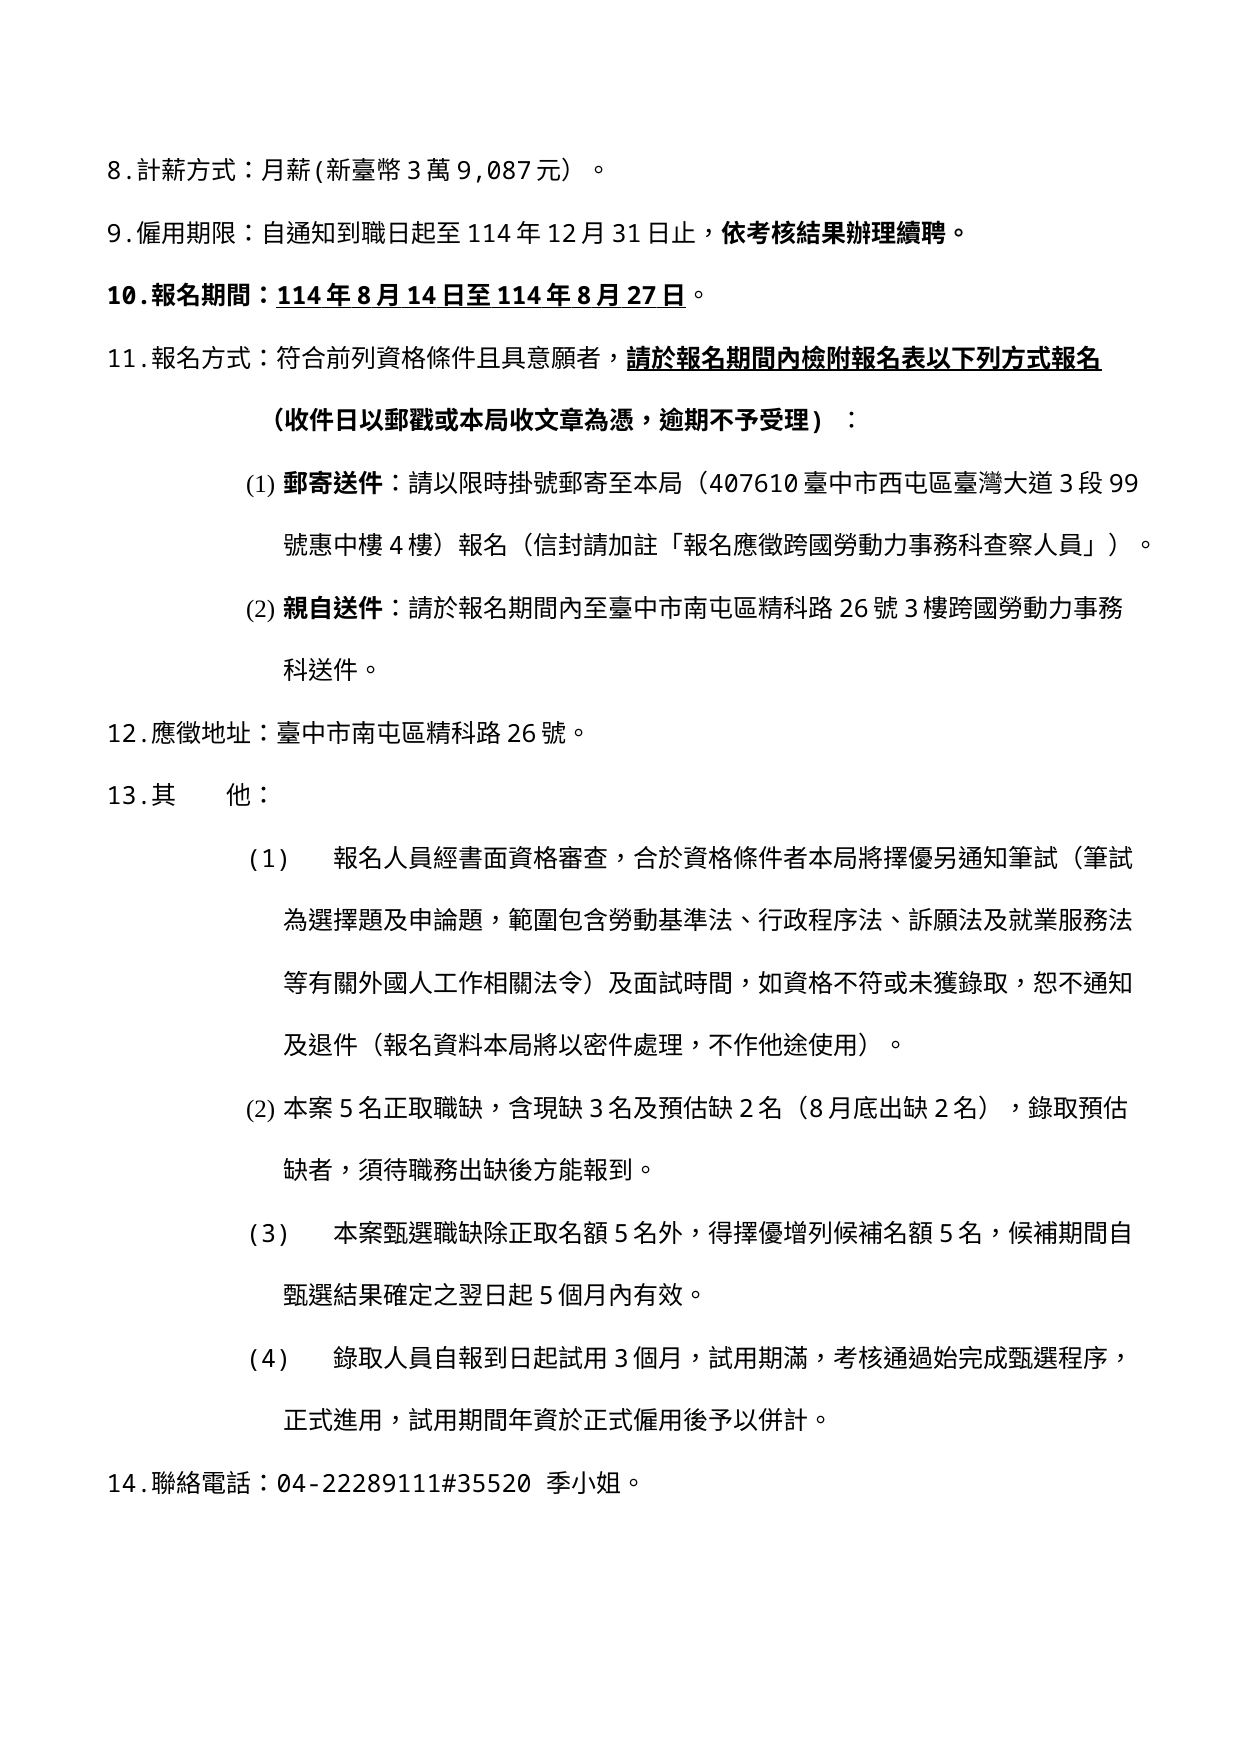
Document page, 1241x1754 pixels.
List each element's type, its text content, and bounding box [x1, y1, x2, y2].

text 13.其 他： [106, 752, 1140, 814]
text 12.應徵地址：臺中市南屯區精科路26號。 [106, 689, 1134, 752]
list 郵寄送件：請以限時掛號郵寄至本局（407610臺中市西屯區臺灣大道3段99號惠中樓4樓）報名（信封請加註「報名應徵跨國勞動力事務科查察人員」）。 [246, 439, 1140, 564]
list 本案5名正取職缺，含現缺3名及預估缺2名（8月底出缺2名），錄取預估缺者，須待職務出缺後方能報到。 [246, 1064, 1140, 1189]
list 錄取人員自報到日起試用3個月，試用期滿，考核通過始完成甄選程序，正式進用，試用期間年資於正式僱用後予以併計。 [246, 1314, 1140, 1439]
text 11.報名方式：符合前列資格條件且具意願者，請於報名期間內檢附報名表以下列方式報名（收件日以郵戳或本局收文章為憑，逾期不予受理) ： [106, 314, 1134, 439]
text 8.計薪方式：月薪(新臺幣3萬9,087元）。 [106, 127, 1134, 189]
list 親自送件：請於報名期間內至臺中市南屯區精科路26號3樓跨國勞動力事務科送件。 [246, 564, 1140, 689]
text 9.僱用期限：自通知到職日起至114年12月31日止，依考核結果辦理續聘。 [106, 189, 1134, 252]
list 報名人員經書面資格審查，合於資格條件者本局將擇優另通知筆試（筆試為選擇題及申論題，範圍包含勞動基準法、行政程序法、訴願法及就業服務法等有關外國人工作相關法令）及面試時間，如資格不符或未獲錄取，恕不通知及退件（報名資料本局將以密件處理，不作他途使用）。 [246, 814, 1140, 1064]
list 本案甄選職缺除正取名額5名外，得擇優增列候補名額5名，候補期間自甄選結果確定之翌日起5個月內有效。 [246, 1189, 1140, 1314]
text 10.報名期間：114年8月14日至114年8月27日。 [106, 252, 1134, 314]
text 14.聯絡電話：04-22289111#35520 季小姐。 [106, 1439, 1134, 1502]
